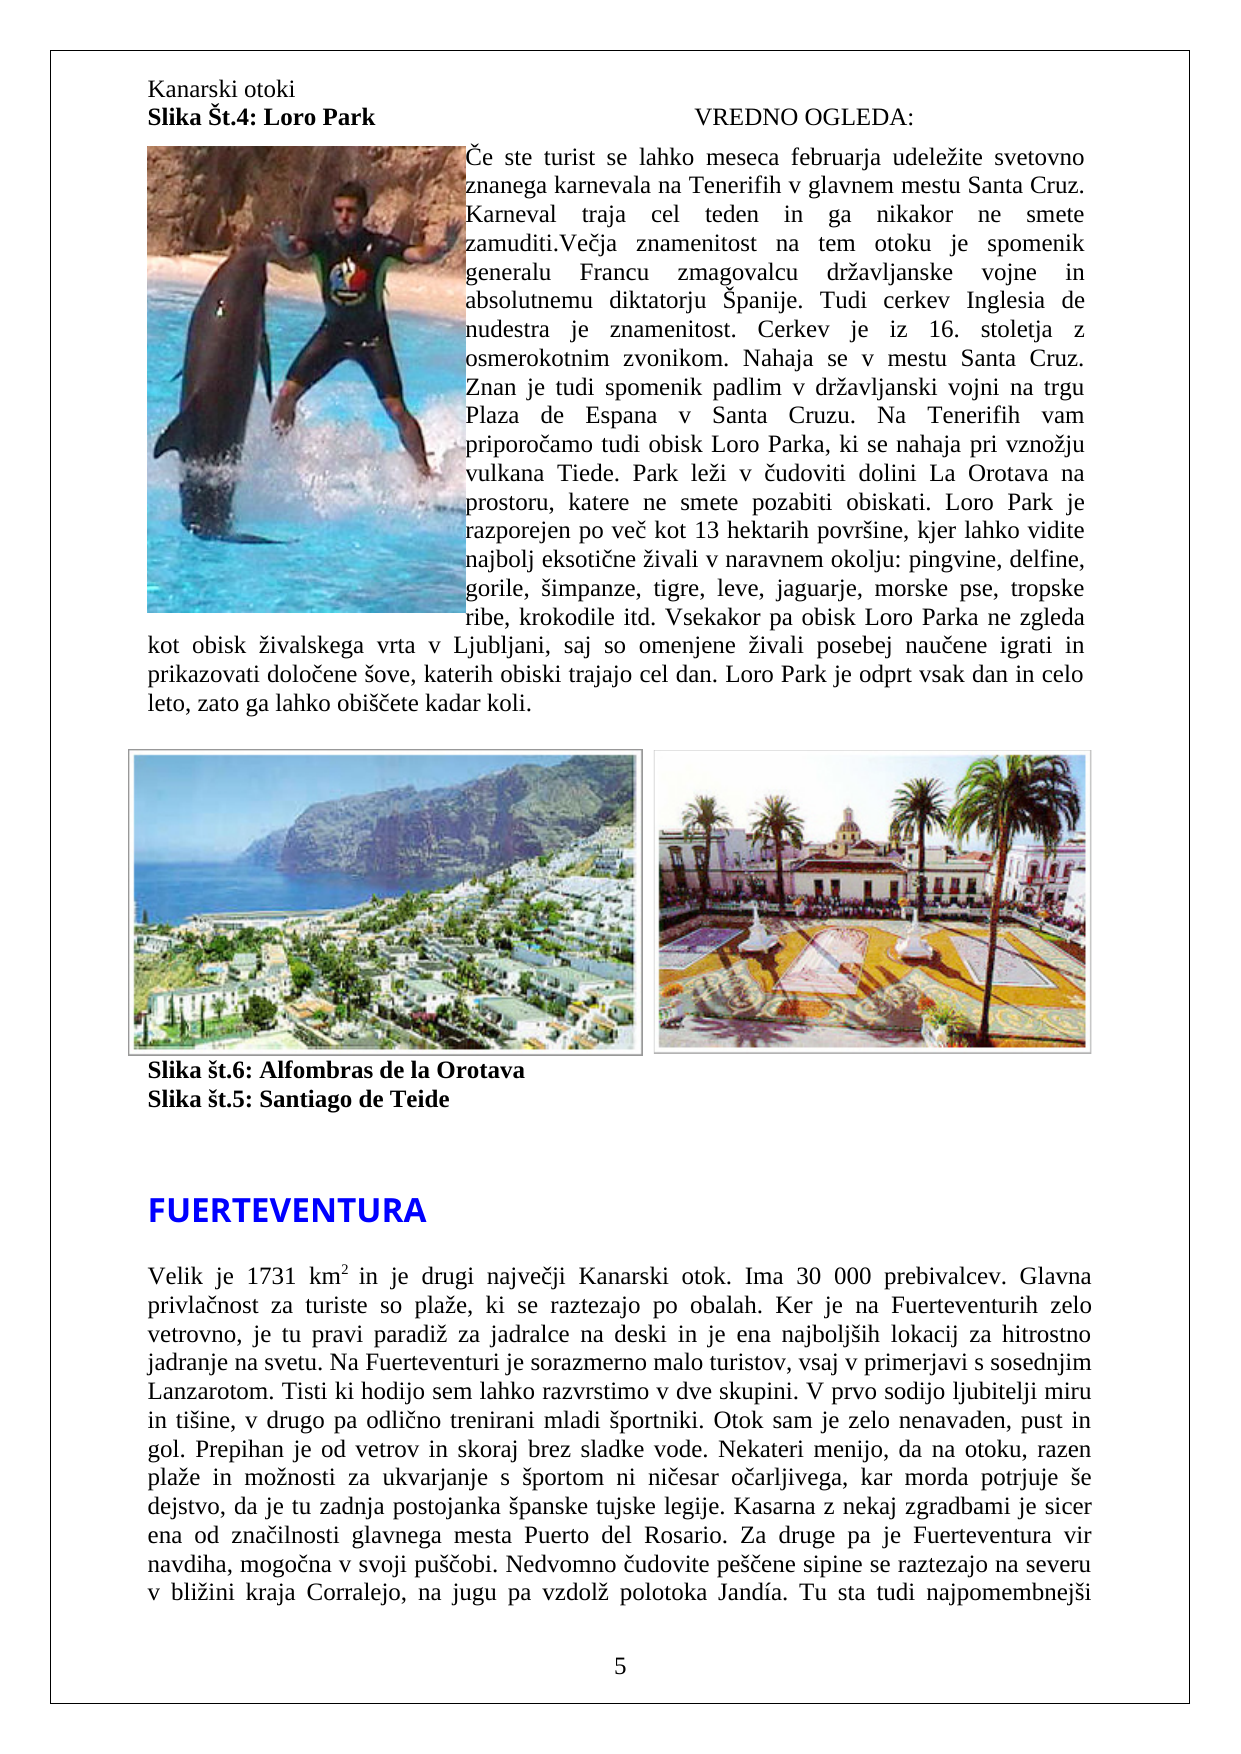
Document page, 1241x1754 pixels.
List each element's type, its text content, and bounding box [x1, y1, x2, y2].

text Slika št.6: Alfombras de la Orotava [147, 745, 1093, 1084]
text Velik je 1731 km2 in je drugi največji Kanarski otok. Ima 30 000 prebivalcev. Glavna privlačnost za turiste so plaže, ki se raztezajo po obalah. Ker je na Fuerteventurih zelo vetrovno, je tu pravi paradiž za jadralce na deski in je ena najboljših lokacij za hitrostno jadranje na svetu. Na Fuerteventuri je sorazmerno malo turistov, vsaj v primerjavi s sosednjim Lanzarotom. Tisti ki hodijo sem lahko razvrstimo v dve skupini. V prvo sodijo ljubitelji miru in tišine, v drugo pa odlično trenirani mladi športniki. Otok sam je zelo nenavaden, pust in gol. Prepihan je od vetrov in skoraj brez sladke vode. Nekateri menijo, da na otoku, razen plaže in možnosti za ukvarjanje s športom ni ničesar očarljivega, kar morda potrjuje še dejstvo, da je tu zadnja postojanka španske tujske legije. Kasarna z nekaj zgradbami je sicer ena od značilnosti glavnega mesta Puerto del Rosario. Za druge pa je Fuerteventura vir navdiha, mogočna v svoji puščobi. Nedvomno čudovite peščene sipine se raztezajo na severu v bližini kraja Corralejo, na jugu pa vzdolž polotoka Jandía. Tu sta tudi najpomembnejši [147, 1261, 1093, 1606]
text Če ste turist se lahko meseca februarja udeležite svetovno znanega karnevala na Tenerifih v glavnem mestu Santa Cruz. Karneval traja cel teden in ga nikakor ne smete zamuditi.Večja znamenitost na tem otoku je spomenik generalu Francu zmagovalcu državljanske vojne in absolutnemu diktatorju Španije. Tudi cerkev Inglesia de nudestra je znamenitost. Cerkev je iz 16. stoletja z osmerokotnim zvonikom. Nahaja se v mestu Santa Cruz. Znan je tudi spomenik padlim v državljanski vojni na trgu Plaza de Espana v Santa Cruzu. Na Tenerifih vam priporočamo tudi obisk Loro Parka, ki se nahaja pri vznožju vulkana Tiede. Park leži v čudoviti dolini La Orotava na prostoru, katere ne smete pozabiti obiskati. Loro Park je razporejen po več kot 13 hektarih površine, kjer lahko vidite najbolj eksotične živali v naravnem okolju: pingvine, delfine, gorile, šimpanze, tigre, leve, jaguarje, morske pse, tropske ribe, krokodile itd. Vsekakor pa obisk Loro Parka ne zgleda kot obisk živalskega vrta v Ljubljani, saj so omenjene živali posebej naučene igrati in prikazovati določene šove, katerih obiski trajajo cel dan. Loro Park je odprt vsak dan in celo leto, zato ga lahko obiščete kadar koli. [147, 142, 1085, 717]
picture [128, 749, 643, 1056]
subtitle FUERTEVENTURA [147, 1187, 1093, 1232]
text Slika Št.4: Loro Park VREDNO OGLEDA: [147, 102, 1093, 131]
text Slika št.5: Santiago de Teide [147, 1084, 1093, 1113]
picture [147, 146, 466, 613]
